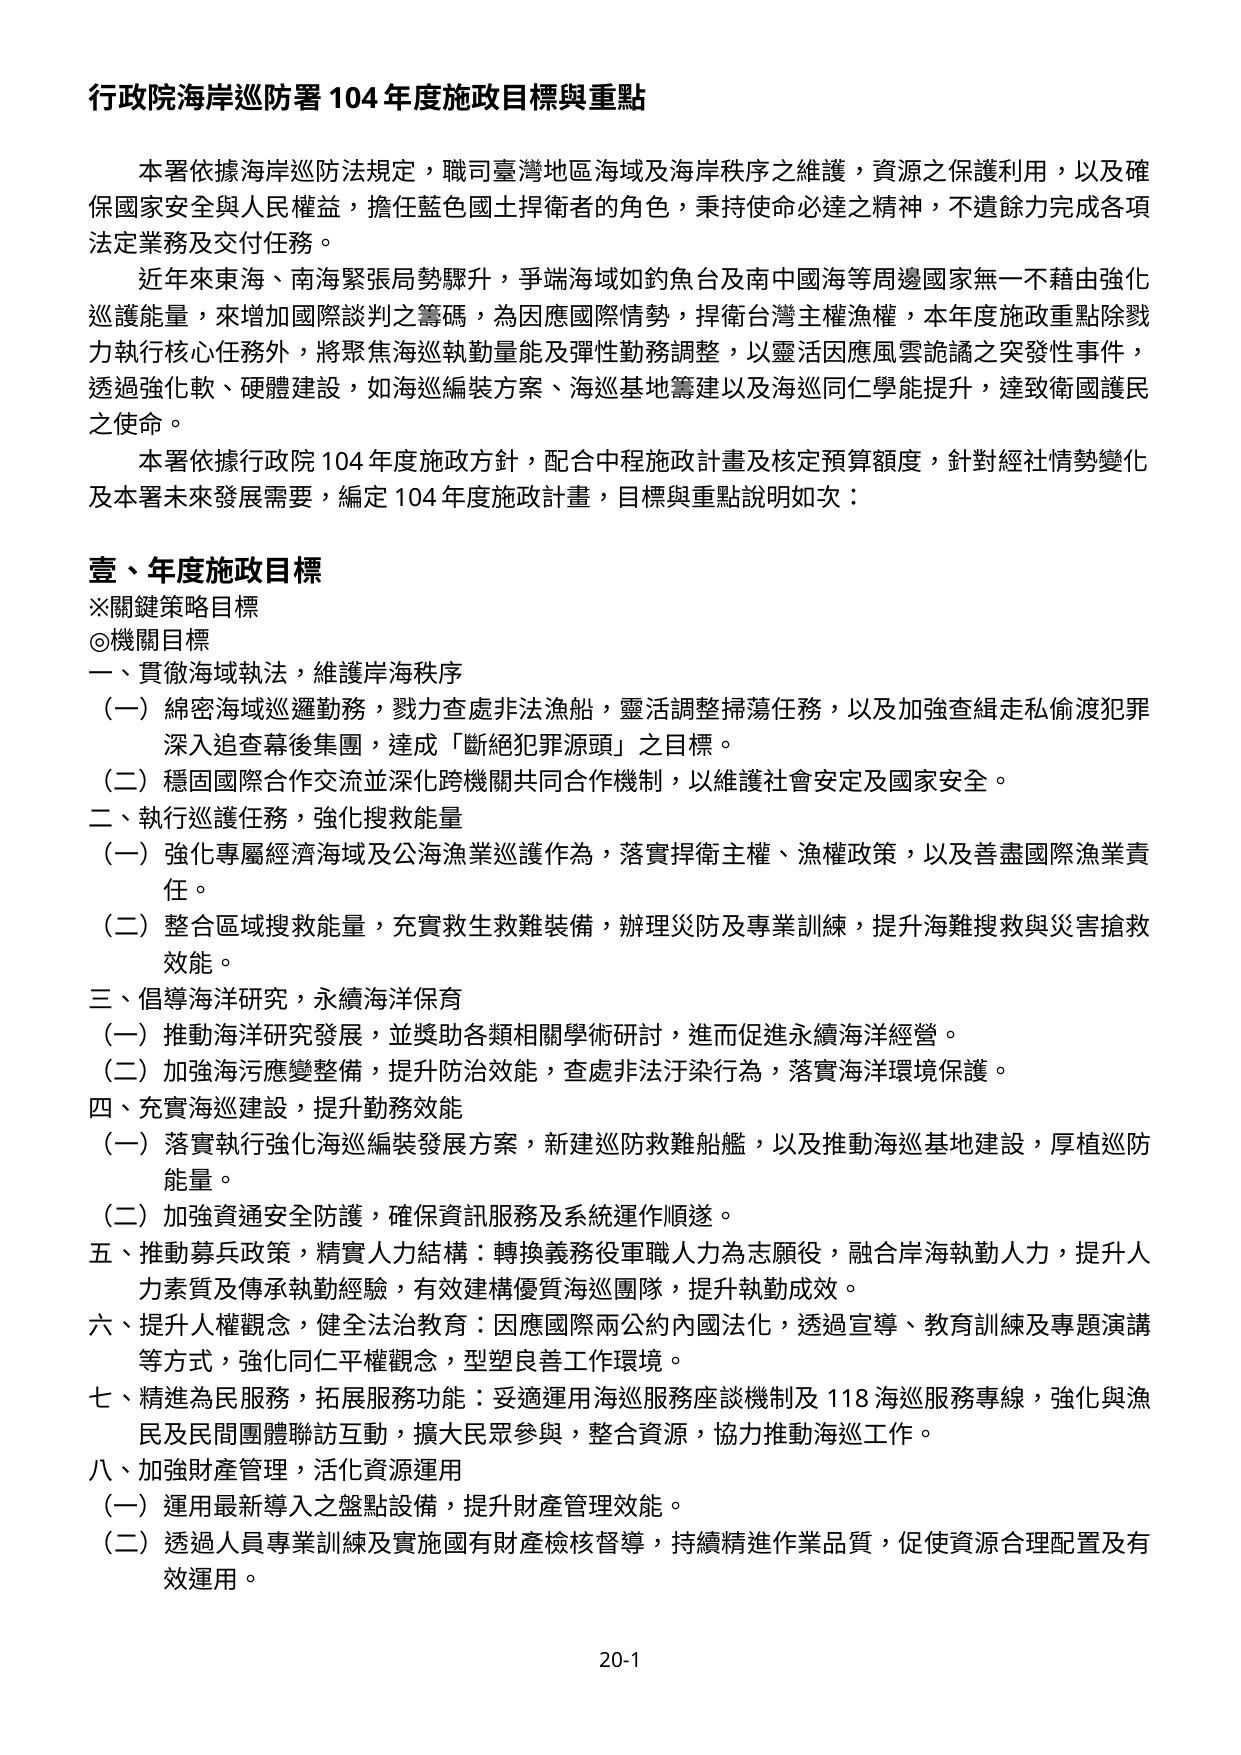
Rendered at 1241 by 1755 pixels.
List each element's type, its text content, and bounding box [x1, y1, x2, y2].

text ◎機關目標 [89, 623, 1152, 656]
text （二）加強海污應變整備，提升防治效能，查處非法汙染行為，落實海洋環境保護。 [89, 1052, 1152, 1088]
text 近年來東海、南海緊張局勢驟升，爭端海域如釣魚台及南中國海等周邊國家無一不藉由強化巡護能量，來增加國際談判之籌碼，為因應國際情勢，捍衛台灣主權漁權，本年度施政重點除戮力執行核心任務外，將聚焦海巡執勤量能及彈性勤務調整，以靈活因應風雲詭譎之突發性事件，透過強化軟、硬體建設，如海巡編裝方案、海巡基地籌建以及海巡同仁學能提升，達致衛國護民之使命。 [89, 260, 1152, 441]
text （一）運用最新導入之盤點設備，提升財產管理效能。 [89, 1487, 1152, 1523]
text 七、精進為民服務，拓展服務功能：妥適運用海巡服務座談機制及118海巡服務專線，強化與漁民及民間團體聯訪互動，擴大民眾參與，整合資源，協力推動海巡工作。 [89, 1378, 1152, 1451]
text 八、加強財產管理，活化資源運用 [89, 1451, 1152, 1487]
text 行政院海岸巡防署104年度施政目標與重點 [89, 75, 1152, 117]
text ※關鍵策略目標 [89, 589, 1152, 623]
text （二）整合區域搜救能量，充實救生救難裝備，辦理災防及專業訓練，提升海難搜救與災害搶救效能。 [89, 907, 1152, 979]
text 一、貫徹海域執法，維護岸海秩序 [89, 656, 1152, 689]
text （二）透過人員專業訓練及實施國有財產檢核督導，持續精進作業品質，促使資源合理配置及有效運用。 [89, 1523, 1152, 1596]
text 本署依據行政院104年度施政方針，配合中程施政計畫及核定預算額度，針對經社情勢變化及本署未來發展需要，編定104年度施政計畫，目標與重點說明如次： [89, 441, 1152, 513]
text 本署依據海岸巡防法規定，職司臺灣地區海域及海岸秩序之維護，資源之保護利用，以及確保國家安全與人民權益，擔任藍色國土捍衛者的角色，秉持使命必達之精神，不遺餘力完成各項法定業務及交付任務。 [89, 151, 1152, 260]
text （一）強化專屬經濟海域及公海漁業巡護作為，落實捍衛主權、漁權政策，以及善盡國際漁業責任。 [89, 834, 1152, 907]
text （二）加強資通安全防護，確保資訊服務及系統運作順遂。 [89, 1197, 1152, 1233]
text 三、倡導海洋研究，永續海洋保育 [89, 979, 1152, 1016]
text 六、提升人權觀念，健全法治教育：因應國際兩公約內國法化，透過宣導、教育訓練及專題演講等方式，強化同仁平權觀念，型塑良善工作環境。 [89, 1306, 1152, 1378]
text 五、推動募兵政策，精實人力結構：轉換義務役軍職人力為志願役，融合岸海執勤人力，提升人力素質及傳承執勤經驗，有效建構優質海巡團隊，提升執勤成效。 [89, 1233, 1152, 1306]
text 壹、年度施政目標 [89, 548, 1152, 589]
text （一）落實執行強化海巡編裝發展方案，新建巡防救難船艦，以及推動海巡基地建設，厚植巡防能量。 [89, 1124, 1152, 1197]
text （一）綿密海域巡邏勤務，戮力查處非法漁船，靈活調整掃蕩任務，以及加強查緝走私偷渡犯罪，深入追查幕後集團，達成「斷絕犯罪源頭」之目標。 [89, 689, 1152, 762]
text （一）推動海洋研究發展，並獎助各類相關學術研討，進而促進永續海洋經營。 [89, 1016, 1152, 1052]
text 四、充實海巡建設，提升勤務效能 [89, 1088, 1152, 1124]
text 二、執行巡護任務，強化搜救能量 [89, 798, 1152, 834]
text （二）穩固國際合作交流並深化跨機關共同合作機制，以維護社會安定及國家安全。 [89, 762, 1152, 798]
